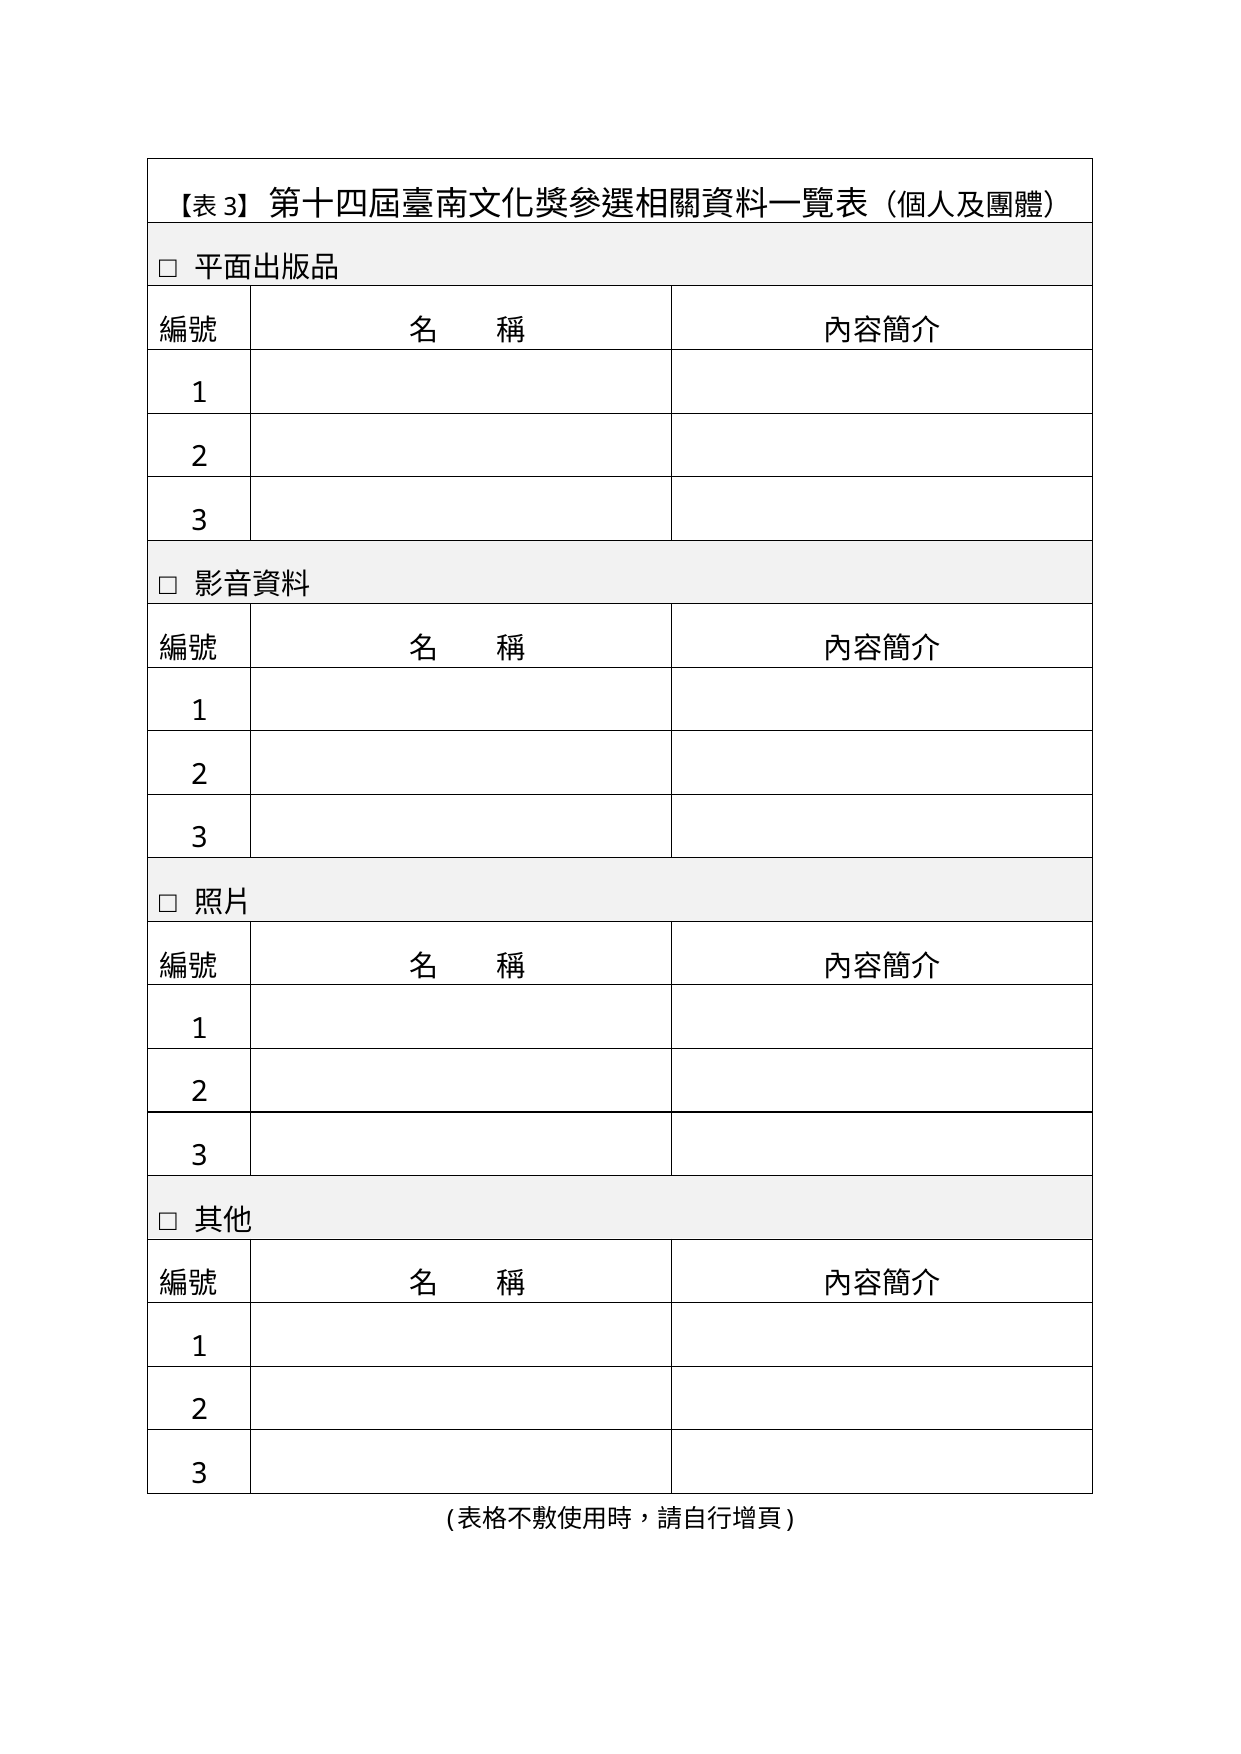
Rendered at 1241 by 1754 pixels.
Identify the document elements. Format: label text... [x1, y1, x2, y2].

table_cell [672, 1367, 1092, 1429]
table_cell 編號 [148, 922, 250, 984]
table_cell □ 影音資料 [148, 541, 1092, 603]
table_cell 內容簡介 [672, 1240, 1092, 1302]
table_cell [672, 1430, 1092, 1493]
table_cell [251, 985, 671, 1048]
table_cell □ 照片 [148, 858, 1092, 921]
table_cell 編號 [148, 286, 250, 349]
table_cell [672, 985, 1092, 1048]
table_cell 2 [148, 731, 250, 794]
table_cell [251, 1303, 671, 1366]
text (表格不敷使用時，請自行增頁) [148, 1494, 1092, 1535]
table_cell [251, 414, 671, 476]
table_cell [251, 1367, 671, 1429]
table_header 【表3】 第十四屆臺南文化獎參選相關資料一覽表（個人及團體） [148, 159, 1092, 222]
table_cell 編號 [148, 1240, 250, 1302]
table_cell □ 平面出版品 [148, 223, 1092, 285]
table_cell [251, 477, 671, 539]
table_cell [251, 350, 671, 412]
table_cell 2 [148, 1367, 250, 1429]
table_cell [251, 795, 671, 857]
table_cell 2 [148, 1049, 250, 1111]
table_cell 內容簡介 [672, 604, 1092, 667]
table_cell [672, 731, 1092, 794]
table_cell [251, 1049, 671, 1111]
table_cell 內容簡介 [672, 286, 1092, 349]
table_cell [251, 1113, 671, 1175]
table_cell [251, 731, 671, 794]
table_cell 3 [148, 795, 250, 857]
table_cell 1 [148, 668, 250, 730]
table_cell [672, 668, 1092, 730]
table_cell 2 [148, 414, 250, 476]
table_cell [672, 795, 1092, 857]
table_cell [251, 1430, 671, 1493]
table_cell [251, 668, 671, 730]
table_cell 1 [148, 350, 250, 412]
table_cell [672, 1049, 1092, 1111]
table_cell 1 [148, 985, 250, 1048]
table_cell 內容簡介 [672, 922, 1092, 984]
table_cell 3 [148, 1113, 250, 1175]
table_cell 3 [148, 477, 250, 539]
table_cell 1 [148, 1303, 250, 1366]
table_cell 名 稱 [251, 1240, 671, 1302]
table_cell [672, 414, 1092, 476]
table_cell [672, 477, 1092, 539]
table_cell 名 稱 [251, 604, 671, 667]
table_cell [672, 1303, 1092, 1366]
table_cell □ 其他 [148, 1176, 1092, 1238]
table_cell 名 稱 [251, 286, 671, 349]
table_cell [672, 350, 1092, 412]
table_cell [672, 1113, 1092, 1175]
table_cell 3 [148, 1430, 250, 1493]
table_cell 編號 [148, 604, 250, 667]
table_cell 名 稱 [251, 922, 671, 984]
